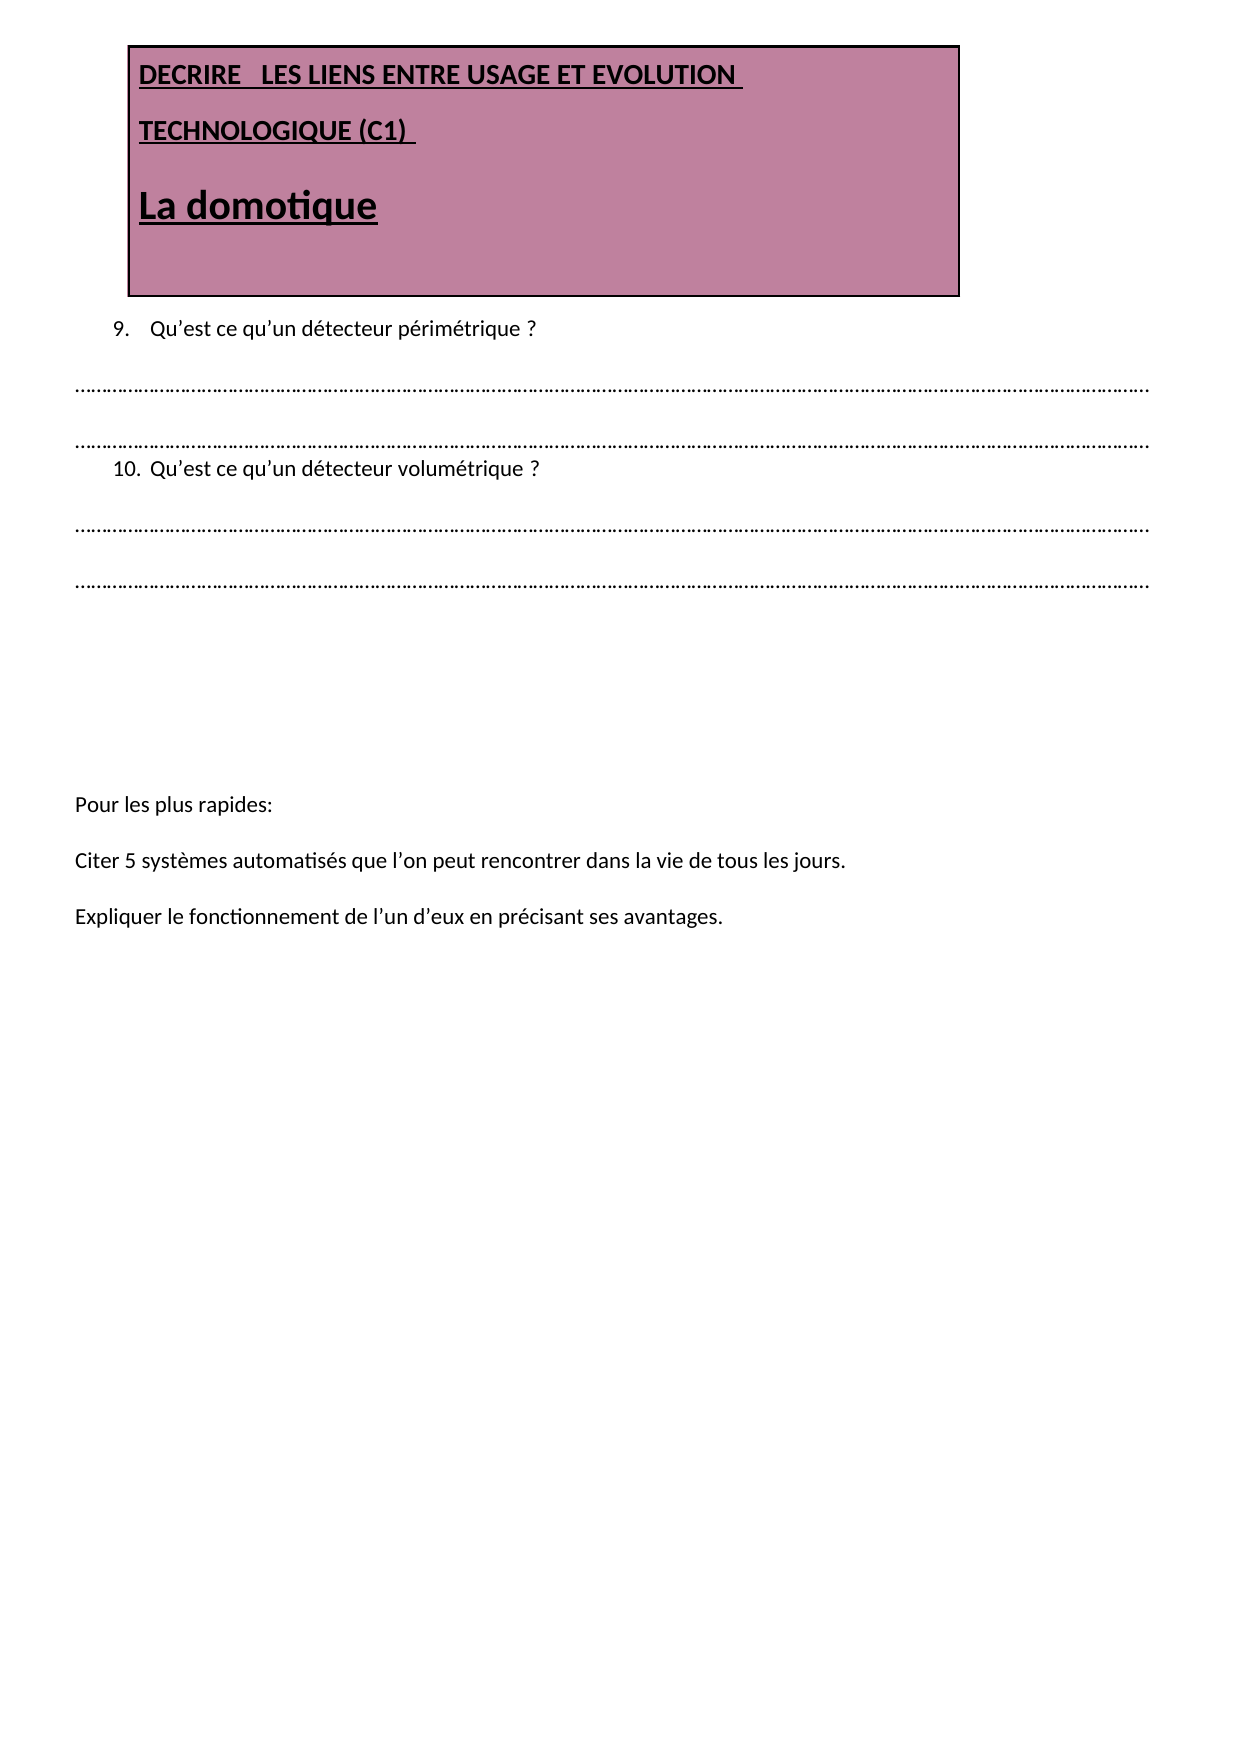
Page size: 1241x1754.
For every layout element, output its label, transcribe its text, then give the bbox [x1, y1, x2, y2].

list Qu’est ce qu’un détecteur volumétrique ? [112, 454, 1165, 482]
text …………………………………………………………………………………………………………………………………………………………………………………… [75, 566, 1165, 594]
text …………………………………………………………………………………………………………………………………………………………………………………… [75, 426, 1165, 454]
text Pour les plus rapides: [75, 790, 1165, 818]
text Expliquer le fonctionnement de l’un d’eux en précisant ses avantages. [75, 902, 1165, 930]
text …………………………………………………………………………………………………………………………………………………………………………………… [75, 370, 1165, 398]
text …………………………………………………………………………………………………………………………………………………………………………………… [75, 510, 1165, 538]
list Qu’est ce qu’un détecteur périmétrique ? [112, 314, 1165, 342]
text Citer 5 systèmes automatisés que l’on peut rencontrer dans la vie de tous les jours. [75, 846, 1165, 874]
